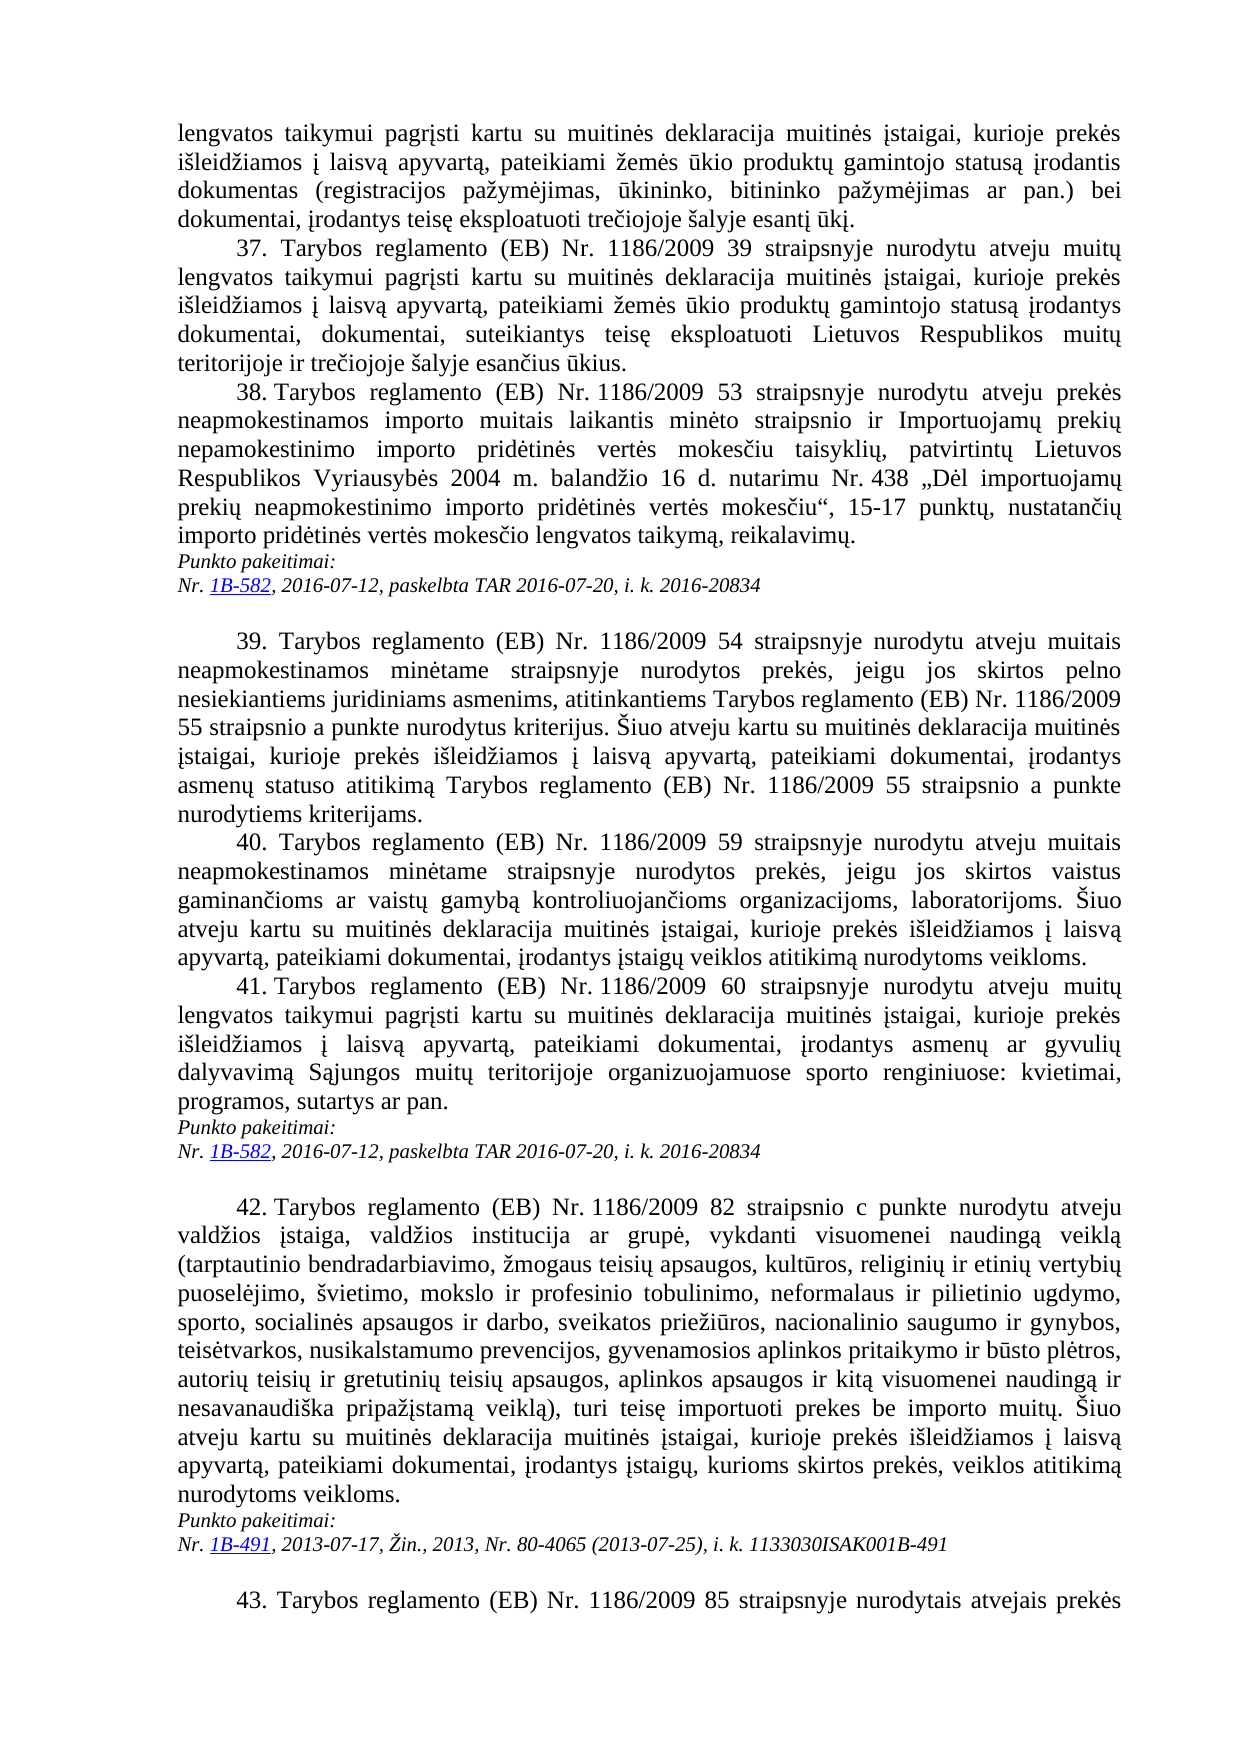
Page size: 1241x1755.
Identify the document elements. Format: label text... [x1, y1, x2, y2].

text lengvatos taikymui pagrįsti kartu su muitinės deklaracija muitinės įstaigai, kurioje prekės išleidžiamos į laisvą apyvartą, pateikiami žemės ūkio produktų gamintojo statusą įrodantis dokumentas (registracijos pažymėjimas, ūkininko, bitininko pažymėjimas ar pan.) bei dokumentai, įrodantys teisę eksploatuoti trečiojoje šalyje esantį ūkį. [177, 118, 1122, 233]
text Nr. 1B-582, 2016-07-12, paskelbta TAR 2016-07-20, i. k. 2016-20834 [177, 1139, 1122, 1163]
text 40. Tarybos reglamento (EB) Nr. 1186/2009 59 straipsnyje nurodytu atveju muitais neapmokestinamos minėtame straipsnyje nurodytos prekės, jeigu jos skirtos vaistus gaminančioms ar vaistų gamybą kontroliuojančioms organizacijoms, laboratorijoms. Šiuo atveju kartu su muitinės deklaracija muitinės įstaigai, kurioje prekės išleidžiamos į laisvą apyvartą, pateikiami dokumentai, įrodantys įstaigų veiklos atitikimą nurodytoms veikloms. [177, 827, 1122, 971]
text Nr. 1B-582, 2016-07-12, paskelbta TAR 2016-07-20, i. k. 2016-20834 [177, 573, 1122, 597]
text 38. Tarybos reglamento (EB) Nr. 1186/2009 53 straipsnyje nurodytu atveju prekės neapmokestinamos importo muitais laikantis minėto straipsnio ir Importuojamų prekių nepamokestinimo importo pridėtinės vertės mokesčiu taisyklių, patvirtintų Lietuvos Respublikos Vyriausybės 2004 m. balandžio 16 d. nutarimu Nr. 438 „Dėl importuojamų prekių neapmokestinimo importo pridėtinės vertės mokesčiu“, 15-17 punktų, nustatančių importo pridėtinės vertės mokesčio lengvatos taikymą, reikalavimų. [177, 377, 1122, 549]
text Punkto pakeitimai: [177, 549, 1122, 573]
text Punkto pakeitimai: [177, 1508, 1122, 1532]
text 39. Tarybos reglamento (EB) Nr. 1186/2009 54 straipsnyje nurodytu atveju muitais neapmokestinamos minėtame straipsnyje nurodytos prekės, jeigu jos skirtos pelno nesiekiantiems juridiniams asmenims, atitinkantiems Tarybos reglamento (EB) Nr. 1186/2009 55 straipsnio a punkte nurodytus kriterijus. Šiuo atveju kartu su muitinės deklaracija muitinės įstaigai, kurioje prekės išleidžiamos į laisvą apyvartą, pateikiami dokumentai, įrodantys asmenų statuso atitikimą Tarybos reglamento (EB) Nr. 1186/2009 55 straipsnio a punkte nurodytiems kriterijams. [177, 626, 1122, 827]
text 41. Tarybos reglamento (EB) Nr. 1186/2009 60 straipsnyje nurodytu atveju muitų lengvatos taikymui pagrįsti kartu su muitinės deklaracija muitinės įstaigai, kurioje prekės išleidžiamos į laisvą apyvartą, pateikiami dokumentai, įrodantys asmenų ar gyvulių dalyvavimą Sąjungos muitų teritorijoje organizuojamuose sporto renginiuose: kvietimai, programos, sutartys ar pan. [177, 971, 1122, 1115]
text 42. Tarybos reglamento (EB) Nr. 1186/2009 82 straipsnio c punkte nurodytu atveju valdžios įstaiga, valdžios institucija ar grupė, vykdanti visuomenei naudingą veiklą (tarptautinio bendradarbiavimo, žmogaus teisių apsaugos, kultūros, religinių ir etinių vertybių puoselėjimo, švietimo, mokslo ir profesinio tobulinimo, neformalaus ir pilietinio ugdymo, sporto, socialinės apsaugos ir darbo, sveikatos priežiūros, nacionalinio saugumo ir gynybos, teisėtvarkos, nusikalstamumo prevencijos, gyvenamosios aplinkos pritaikymo ir būsto plėtros, autorių teisių ir gretutinių teisių apsaugos, aplinkos apsaugos ir kitą visuomenei naudingą ir nesavanaudiška pripažįstamą veiklą), turi teisę importuoti prekes be importo muitų. Šiuo atveju kartu su muitinės deklaracija muitinės įstaigai, kurioje prekės išleidžiamos į laisvą apyvartą, pateikiami dokumentai, įrodantys įstaigų, kurioms skirtos prekės, veiklos atitikimą nurodytoms veikloms. [177, 1192, 1122, 1508]
text Punkto pakeitimai: [177, 1115, 1122, 1139]
text 37. Tarybos reglamento (EB) Nr. 1186/2009 39 straipsnyje nurodytu atveju muitų lengvatos taikymui pagrįsti kartu su muitinės deklaracija muitinės įstaigai, kurioje prekės išleidžiamos į laisvą apyvartą, pateikiami žemės ūkio produktų gamintojo statusą įrodantys dokumentai, dokumentai, suteikiantys teisę eksploatuoti Lietuvos Respublikos muitų teritorijoje ir trečiojoje šalyje esančius ūkius. [177, 233, 1122, 377]
text 43. Tarybos reglamento (EB) Nr. 1186/2009 85 straipsnyje nurodytais atvejais prekės [177, 1585, 1122, 1614]
text Nr. 1B-491, 2013-07-17, Žin., 2013, Nr. 80-4065 (2013-07-25), i. k. 1133030ISAK001B-491 [177, 1532, 1122, 1556]
